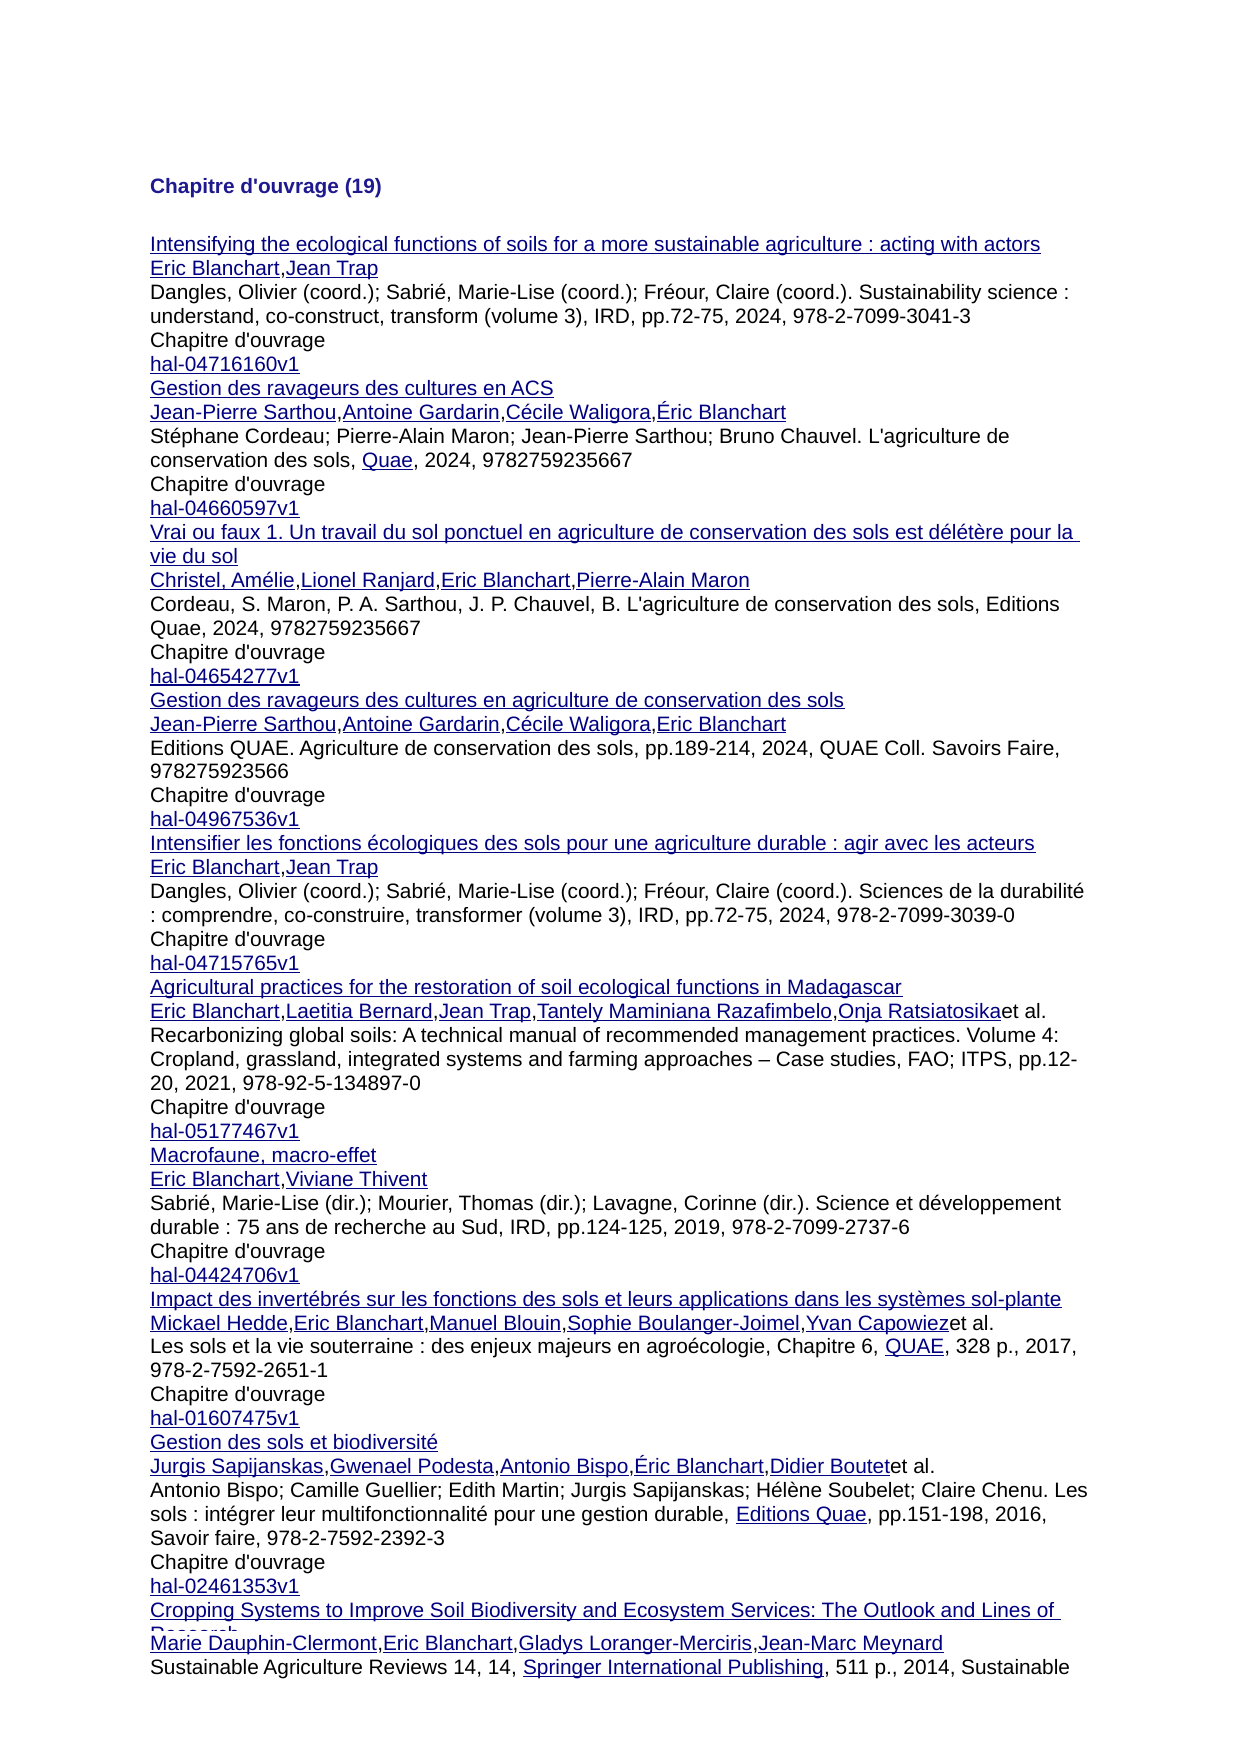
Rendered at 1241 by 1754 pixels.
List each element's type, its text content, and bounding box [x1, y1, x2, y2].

table_cell Gestion des sols et biodiversité Jurgis Sapijanskas,Gwenael Podesta,Antonio Bispo,Éric Blanchart,Didier Boutetet al. Antonio Bispo; Camille Guellier; Edith Martin; Jurgis Sapijanskas; Hélène Soubelet; Claire Chenu. Les sols : intégrer leur multifonctionnalité pour une gestion durable, Editions Quae, pp.151-198, 2016, Savoir faire, 978-2-7592-2392-3 Chapitre d'ouvrage hal-02461353v1 [150, 1430, 1090, 1598]
table_cell Gestion des ravageurs des cultures en agriculture de conservation des sols Jean-Pierre Sarthou,Antoine Gardarin,Cécile Waligora,Eric Blanchart Editions QUAE. Agriculture de conservation des sols, pp.189-214, 2024, QUAE Coll. Savoirs Faire, 978275923566 Chapitre d'ouvrage hal-04967536v1 [150, 688, 1090, 831]
table_cell Cropping Systems to Improve Soil Biodiversity and Ecosystem Services: The Outlook and Lines of Research Marie Dauphin-Clermont,Eric Blanchart,Gladys Loranger-Merciris,Jean-Marc Meynard Sustainable Agriculture Reviews 14, 14, Springer International Publishing, 511 p., 2014, Sustainable [150, 1598, 1090, 1679]
table_cell Macrofaune, macro-effet Eric Blanchart,Viviane Thivent Sabrié, Marie-Lise (dir.); Mourier, Thomas (dir.); Lavagne, Corinne (dir.). Science et développement durable : 75 ans de recherche au Sud, IRD, pp.124-125, 2019, 978-2-7099-2737-6 Chapitre d'ouvrage hal-04424706v1 [150, 1143, 1090, 1286]
table_cell Vrai ou faux 1. Un travail du sol ponctuel en agriculture de conservation des sols est délétère pour la vie du sol Christel, Amélie,Lionel Ranjard,Eric Blanchart,Pierre-Alain Maron Cordeau, S. Maron, P. A. Sarthou, J. P. Chauvel, B. L'agriculture de conservation des sols, Editions Quae, 2024, 9782759235667 Chapitre d'ouvrage hal-04654277v1 [150, 520, 1090, 687]
subtitle Chapitre d'ouvrage (19) [150, 174, 1090, 198]
table_cell Intensifier les fonctions écologiques des sols pour une agriculture durable : agir avec les acteurs Eric Blanchart,Jean Trap Dangles, Olivier (coord.); Sabrié, Marie-Lise (coord.); Fréour, Claire (coord.). Sciences de la durabilité : comprendre, co-construire, transformer (volume 3), IRD, pp.72-75, 2024, 978-2-7099-3039-0 Chapitre d'ouvrage hal-04715765v1 [150, 831, 1090, 975]
table_cell Gestion des ravageurs des cultures en ACS Jean-Pierre Sarthou,Antoine Gardarin,Cécile Waligora,Éric Blanchart Stéphane Cordeau; Pierre-Alain Maron; Jean-Pierre Sarthou; Bruno Chauvel. L'agriculture de conservation des sols, Quae, 2024, 9782759235667 Chapitre d'ouvrage hal-04660597v1 [150, 376, 1090, 520]
table_cell Impact des invertébrés sur les fonctions des sols et leurs applications dans les systèmes sol-plante Mickael Hedde,Eric Blanchart,Manuel Blouin,Sophie Boulanger-Joimel,Yvan Capowiezet al. Les sols et la vie souterraine : des enjeux majeurs en agroécologie, Chapitre 6, QUAE, 328 p., 2017, 978-2-7592-2651-1 Chapitre d'ouvrage hal-01607475v1 [150, 1286, 1090, 1430]
table_header Intensifying the ecological functions of soils for a more sustainable agriculture : acting with actors Eric Blanchart,Jean Trap Dangles, Olivier (coord.); Sabrié, Marie-Lise (coord.); Fréour, Claire (coord.). Sustainability science : understand, co-construct, transform (volume 3), IRD, pp.72-75, 2024, 978-2-7099-3041-3 Chapitre d'ouvrage hal-04716160v1 [150, 232, 1090, 376]
table_cell Agricultural practices for the restoration of soil ecological functions in Madagascar Eric Blanchart,Laetitia Bernard,Jean Trap,Tantely Maminiana Razafimbelo,Onja Ratsiatosikaet al. Recarbonizing global soils: A technical manual of recommended management practices. Volume 4: Cropland, grassland, integrated systems and farming approaches – Case studies, FAO; ITPS, pp.12-20, 2021, 978-92-5-134897-0 Chapitre d'ouvrage hal-05177467v1 [150, 975, 1090, 1143]
